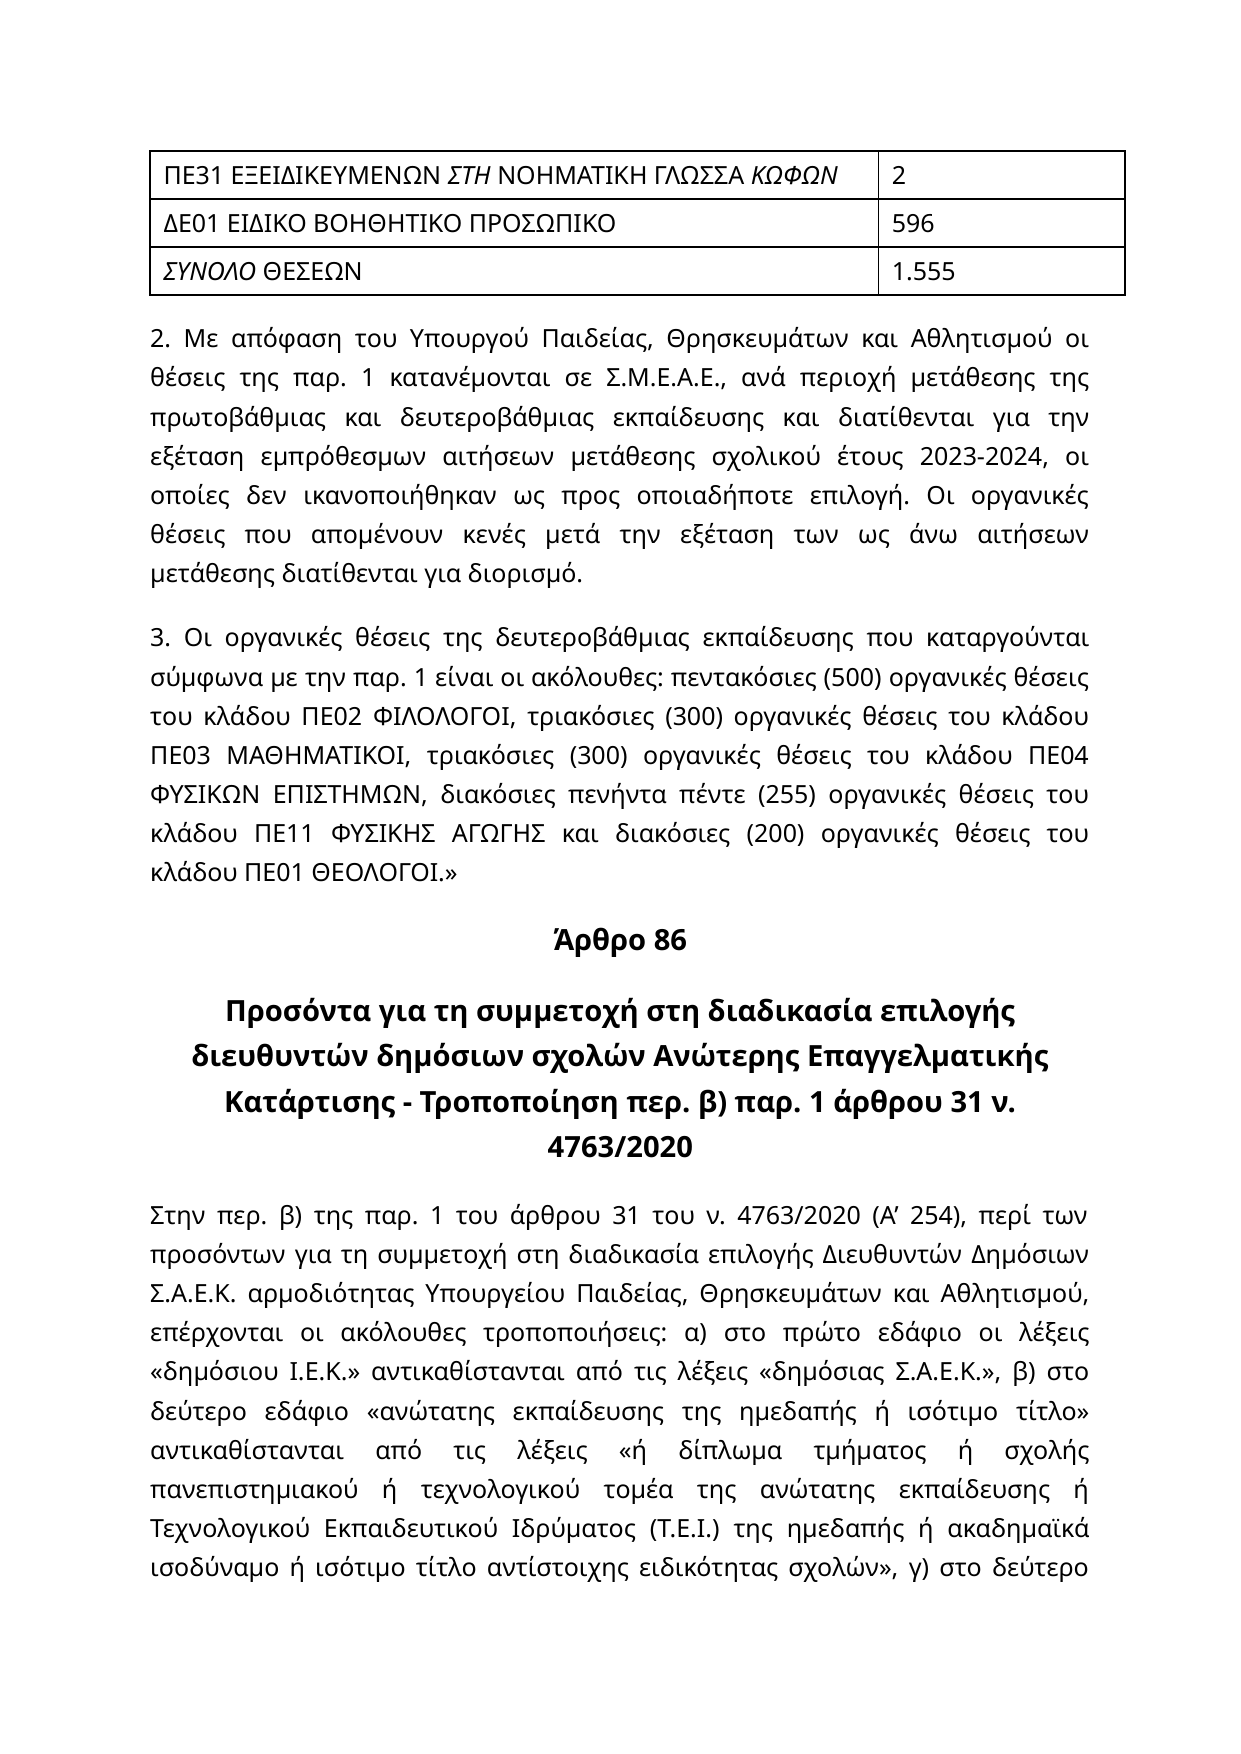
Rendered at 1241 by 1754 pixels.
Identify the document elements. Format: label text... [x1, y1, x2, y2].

table_cell ΔΕ01 ΕΙΔΙΚΟ ΒΟΗΘΗΤΙΚΟ ΠΡΟΣΩΠΙΚΟ [151, 200, 878, 246]
table_cell 596 [879, 200, 1124, 246]
table_cell 2 [879, 152, 1124, 198]
subtitle Προσόντα για τη συμμετοχή στη διαδικασία επιλογής διευθυντών δημόσιων σχολών Ανώτερης Επαγγελματικής Κατάρτισης - Τροποποίηση περ. β) παρ. 1 άρθρου 31 ν. 4763/2020 [150, 990, 1090, 1166]
text 3. Οι οργανικές θέσεις της δευτεροβάθμιας εκπαίδευσης που καταργούνται σύμφωνα με την παρ. 1 είναι οι ακόλουθες: πεντακόσιες (500) οργανικές θέσεις του κλάδου ΠΕ02 ΦΙΛΟΛΟΓΟΙ, τριακόσιες (300) οργανικές θέσεις του κλάδου ΠΕ03 ΜΑΘΗΜΑΤΙΚΟΙ, τριακόσιες (300) οργανικές θέσεις του κλάδου ΠΕ04 ΦΥΣΙΚΩΝ ΕΠΙΣΤΗΜΩΝ, διακόσιες πενήντα πέντε (255) οργανικές θέσεις του κλάδου ΠΕ11 ΦΥΣΙΚΗΣ ΑΓΩΓΗΣ και διακόσιες (200) οργανικές θέσεις του κλάδου ΠΕ01 ΘΕΟΛΟΓΟΙ.» [150, 620, 1090, 889]
table_cell ΠΕ31 ΕΞΕΙΔΙΚΕΥΜΕΝΩΝ ΣΤΗ ΝΟΗΜΑΤΙΚΗ ΓΛΩΣΣΑ ΚΩΦΩΝ [151, 152, 878, 198]
subtitle Άρθρο 86 [150, 919, 1090, 959]
text Στην περ. β) της παρ. 1 του άρθρου 31 του ν. 4763/2020 (Α’ 254), περί των προσόντων για τη συμμετοχή στη διαδικασία επιλογής Διευθυντών Δημόσιων Σ.Α.Ε.Κ. αρμοδιότητας Υπουργείου Παιδείας, Θρησκευμάτων και Αθλητισμού, επέρχονται οι ακόλουθες τροποποιήσεις: α) στο πρώτο εδάφιο οι λέξεις «δημόσιου Ι.Ε.Κ.» αντικαθίστανται από τις λέξεις «δημόσιας Σ.Α.Ε.Κ.», β) στο δεύτερο εδάφιο «ανώτατης εκπαίδευσης της ημεδαπής ή ισότιμο τίτλο» αντικαθίστανται από τις λέξεις «ή δίπλωμα τμήματος ή σχολής πανεπιστημιακού ή τεχνολογικού τομέα της ανώτατης εκπαίδευσης ή Τεχνολογικού Εκπαιδευτικού Ιδρύματος (Τ.Ε.Ι.) της ημεδαπής ή ακαδημαϊκά ισοδύναμο ή ισότιμο τίτλο αντίστοιχης ειδικότητας σχολών», γ) στο δεύτερο [150, 1197, 1090, 1584]
table_cell ΣΥΝΟΛΟ ΘΕΣΕΩΝ [151, 248, 878, 294]
text 2. Με απόφαση του Υπουργού Παιδείας, Θρησκευμάτων και Αθλητισμού οι θέσεις της παρ. 1 κατανέμονται σε Σ.Μ.Ε.Α.Ε., ανά περιοχή μετάθεσης της πρωτοβάθμιας και δευτεροβάθμιας εκπαίδευσης και διατίθενται για την εξέταση εμπρόθεσμων αιτήσεων μετάθεσης σχολικού έτους 2023-2024, οι οποίες δεν ικανοποιήθηκαν ως προς οποιαδήποτε επιλογή. Οι οργανικές θέσεις που απομένουν κενές μετά την εξέταση των ως άνω αιτήσεων μετάθεσης διατίθενται για διορισμό. [150, 321, 1090, 590]
table_cell 1.555 [879, 248, 1124, 294]
